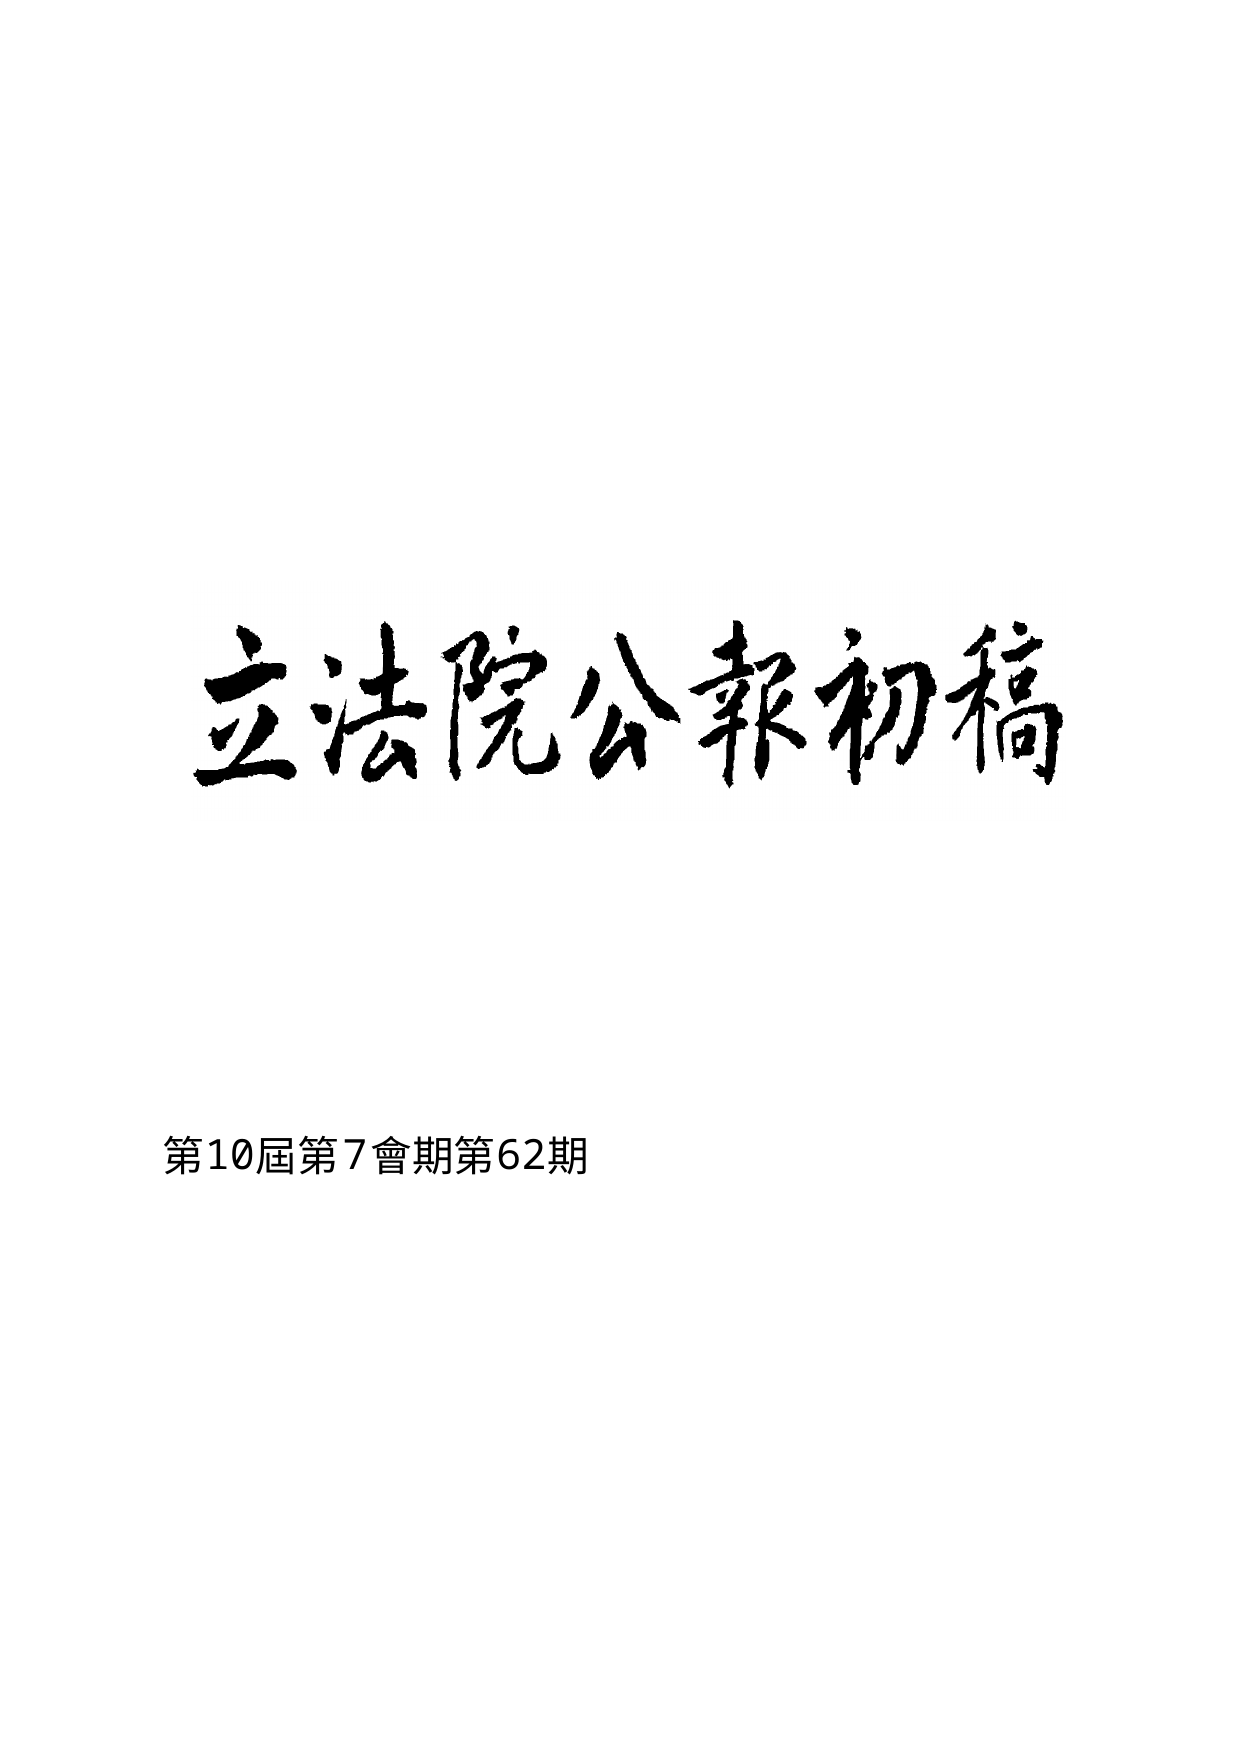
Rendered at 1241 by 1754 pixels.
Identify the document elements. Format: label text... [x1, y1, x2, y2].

table_header [151, 406, 1098, 902]
table_header 第10屆第7會期第62期 [151, 1089, 617, 1234]
